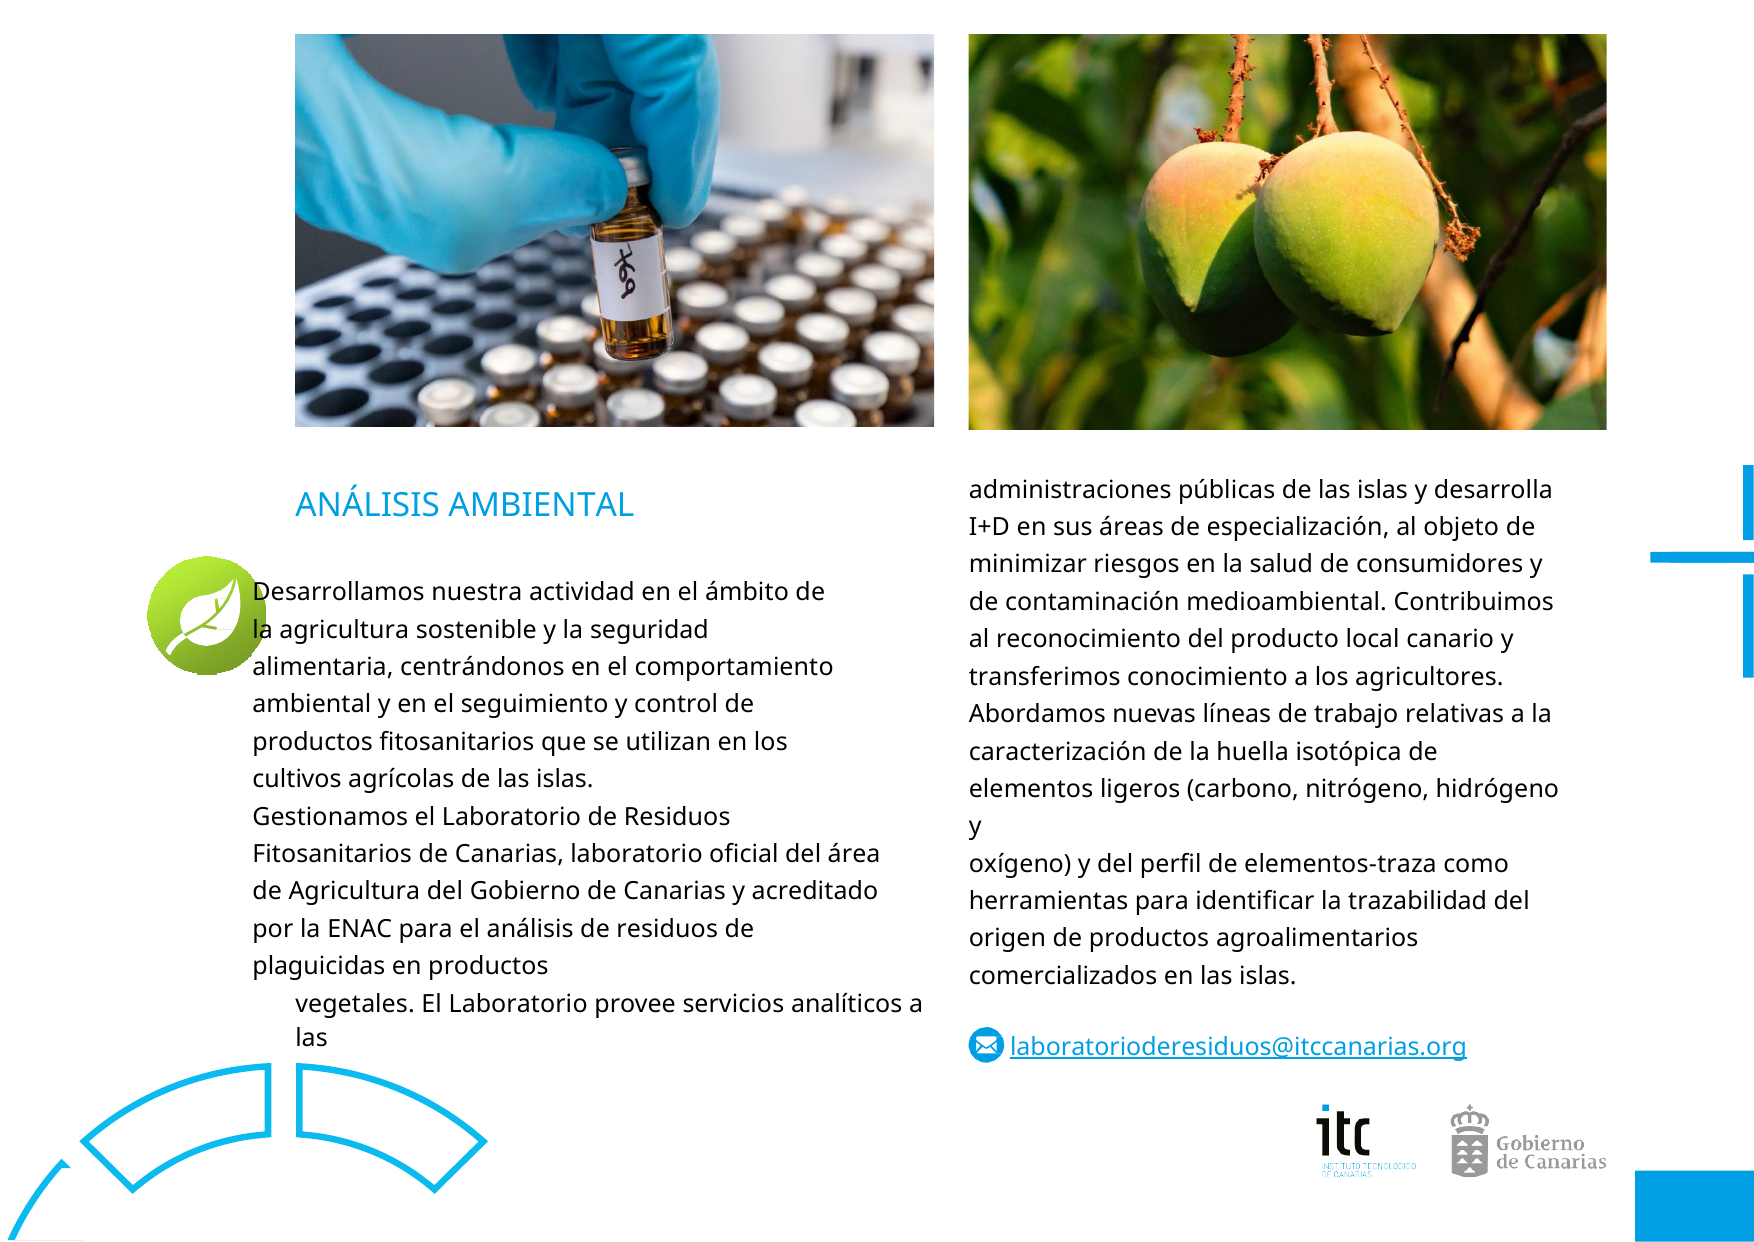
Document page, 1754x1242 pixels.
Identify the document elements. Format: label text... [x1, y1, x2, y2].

subtitle ANÁLISIS AMBIENTAL [295, 481, 933, 526]
text laboratorioderesiduos@itccanarias.org [1010, 1028, 1708, 1062]
text oxígeno) y del perfil de elementos-traza como herramientas para identificar la trazabilidad del origen de productos agroalimentarios comercializados en las islas. [968, 845, 1599, 992]
text vegetales. El Laboratorio provee servicios analíticos a las [295, 985, 933, 1053]
text Gestionamos el Laboratorio de Residuos Fitosanitarios de Canarias, laboratorio oficial del área de Agricultura del Gobierno de Canarias y acreditado por la ENAC para el análisis de residuos de plaguicidas en productos [252, 798, 887, 982]
text Desarrollamos nuestra actividad en el ámbito de la agricultura sostenible y la seguridad alimentaria, centrándonos en el comportamiento ambiental y en el seguimiento y control de productos fitosanitarios que se utilizan en los cultivos agrícolas de las islas. [252, 574, 844, 795]
text administraciones públicas de las islas y desarrolla I+D en sus áreas de especialización, al objeto de minimizar riesgos en la salud de consumidores y de contaminación medioambiental. Contribuimos al reconocimiento del producto local canario y transferimos conocimiento a los agricultores. Abordamos nuevas líneas de trabajo relativas a la caracterización de la huella isotópica de elementos ligeros (carbono, nitrógeno, hidrógeno y [968, 471, 1567, 842]
